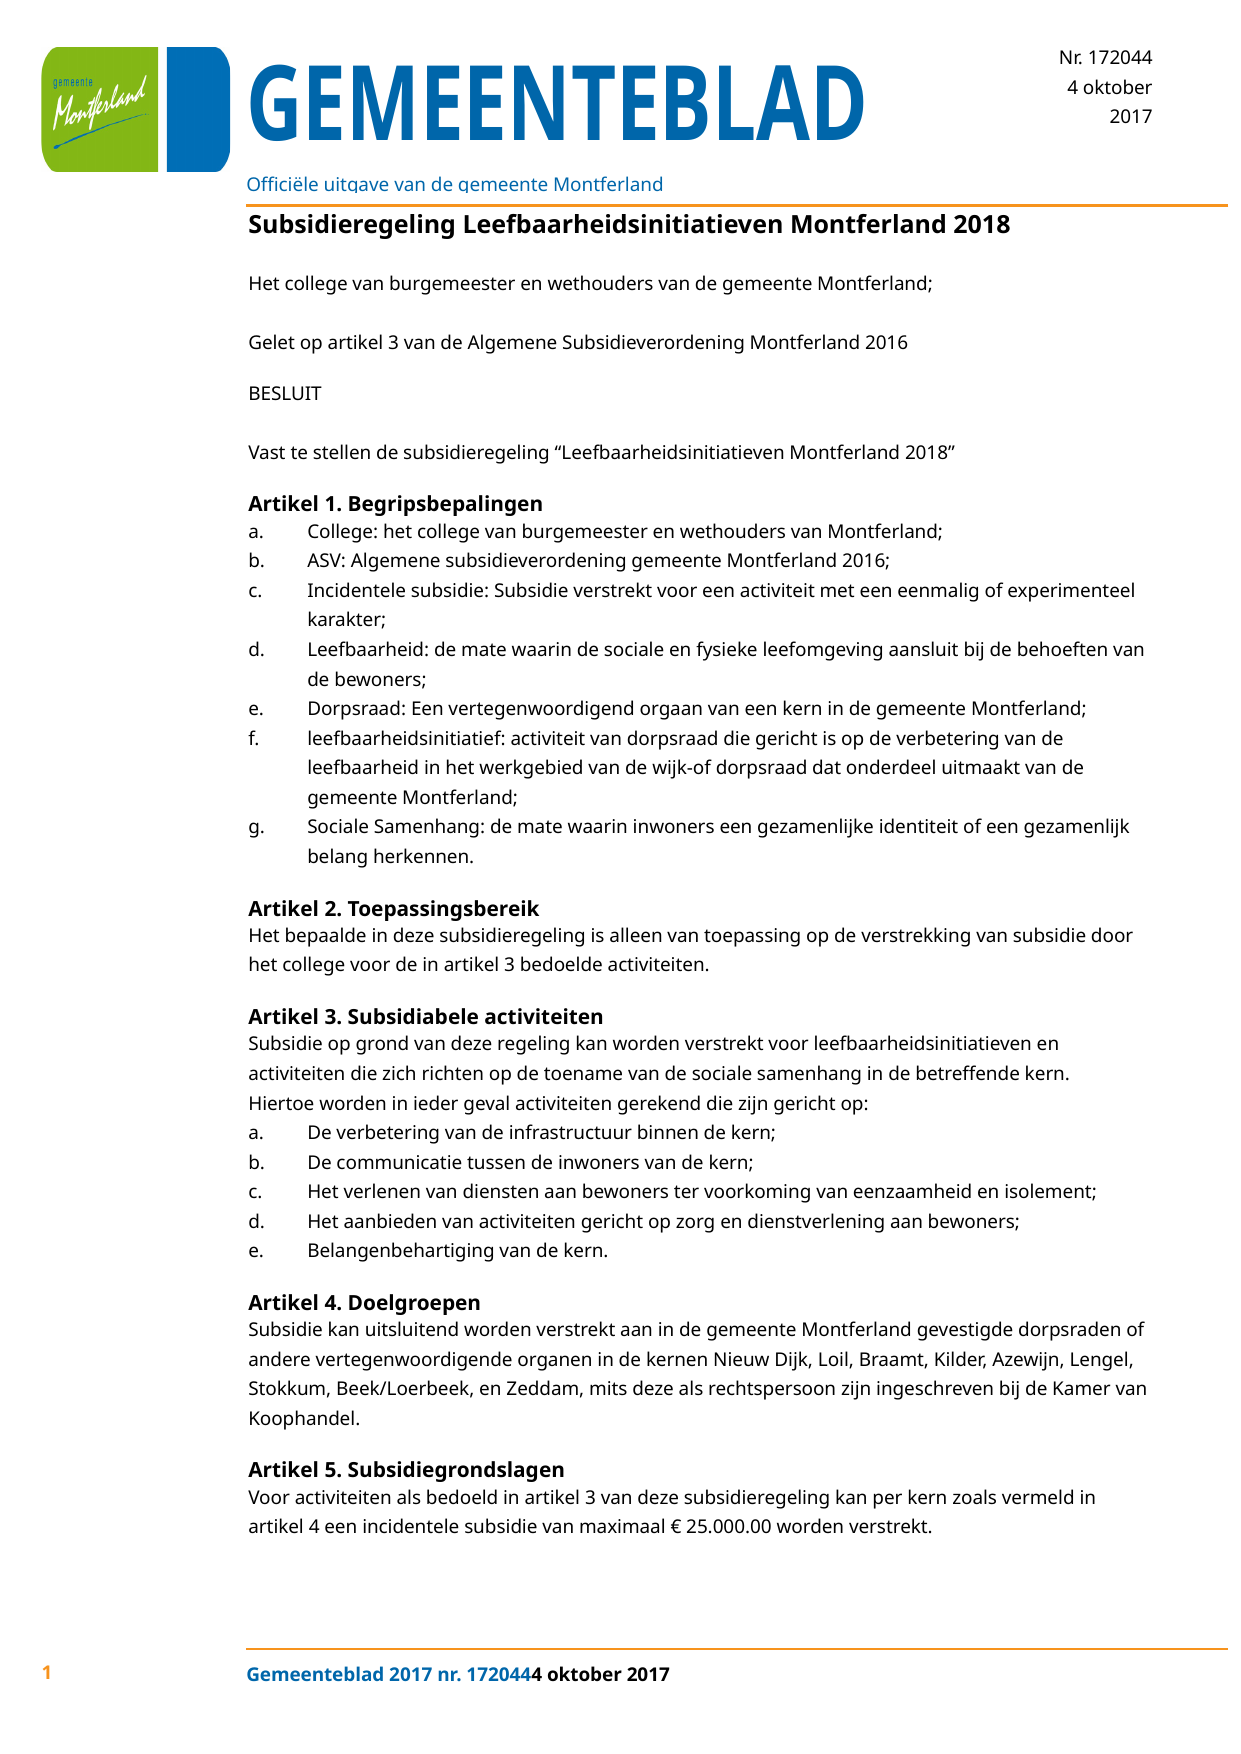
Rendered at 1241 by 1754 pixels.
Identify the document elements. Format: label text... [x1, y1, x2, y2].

text Vast te stellen de subsidieregeling “Leefbaarheidsinitiatieven Montferland 2018” [248, 439, 1152, 465]
list Het verlenen van diensten aan bewoners ter voorkoming van eenzaamheid en isolement; [248, 1178, 1152, 1204]
list Belangenbehartiging van de kern. [248, 1238, 1152, 1263]
text Artikel 1. Begripsbepalingen [248, 489, 1152, 518]
text Subsidie op grond van deze regeling kan worden verstrekt voor leefbaarheidsinitiatieven en activiteiten die zich richten op de toename van de sociale samenhang in de betreffende kern. [248, 1031, 1152, 1086]
list leefbaarheidsinitiatief: activiteit van dorpsraad die gericht is op de verbetering van de leefbaarheid in het werkgebied van de wijk-of dorpsraad dat onderdeel uitmaakt van de gemeente Montferland; [248, 725, 1152, 810]
list De communicatie tussen de inwoners van de kern; [248, 1149, 1152, 1174]
list De verbetering van de infrastructuur binnen de kern; [248, 1119, 1152, 1145]
text Het bepaalde in deze subsidieregeling is alleen van toepassing op de verstrekking van subsidie door het college voor de in artikel 3 bedoelde activiteiten. [248, 922, 1152, 977]
text Het college van burgemeester en wethouders van de gemeente Montferland; [248, 270, 1152, 296]
text Subsidieregeling Leefbaarheidsinitiatieven Montferland 2018 [248, 207, 1152, 241]
list Dorpsraad: Een vertegenwoordigend orgaan van een kern in de gemeente Montferland; [248, 695, 1152, 721]
text BESLUIT [248, 380, 1152, 406]
text Gelet op artikel 3 van de Algemene Subsidieverordening Montferland 2016 [248, 329, 1152, 355]
text Voor activiteiten als bedoeld in artikel 3 van deze subsidieregeling kan per kern zoals vermeld in artikel 4 een incidentele subsidie van maximaal € 25.000.00 worden verstrekt. [248, 1484, 1152, 1539]
text Artikel 2. Toepassingsbereik [248, 894, 1152, 922]
list Het aanbieden van activiteiten gericht op zorg en dienstverlening aan bewoners; [248, 1208, 1152, 1234]
text Hiertoe worden in ieder geval activiteiten gerekend die zijn gericht op: [248, 1090, 1152, 1115]
text Artikel 3. Subsidiabele activiteiten [248, 1002, 1152, 1031]
list Sociale Samenhang: de mate waarin inwoners een gezamenlijke identiteit of een gezamenlijk belang herkennen. [248, 814, 1152, 869]
text Artikel 4. Doelgroepen [248, 1288, 1152, 1316]
text Subsidie kan uitsluitend worden verstrekt aan in de gemeente Montferland gevestigde dorpsraden of andere vertegenwoordigende organen in de kernen Nieuw Dijk, Loil, Braamt, Kilder, Azewijn, Lengel, Stokkum, Beek/Loerbeek, en Zeddam, mits deze als rechtspersoon zijn ingeschreven bij de Kamer van Koophandel. [248, 1316, 1152, 1431]
list Incidentele subsidie: Subsidie verstrekt voor een activiteit met een eenmalig of experimenteel karakter; [248, 577, 1152, 632]
text Artikel 5. Subsidiegrondslagen [248, 1456, 1152, 1484]
list ASV: Algemene subsidieverordening gemeente Montferland 2016; [248, 547, 1152, 573]
list Leefbaarheid: de mate waarin de sociale en fysieke leefomgeving aansluit bij de behoeften van de bewoners; [248, 636, 1152, 691]
picture [41, 47, 231, 172]
list College: het college van burgemeester en wethouders van Montferland; [248, 518, 1152, 543]
